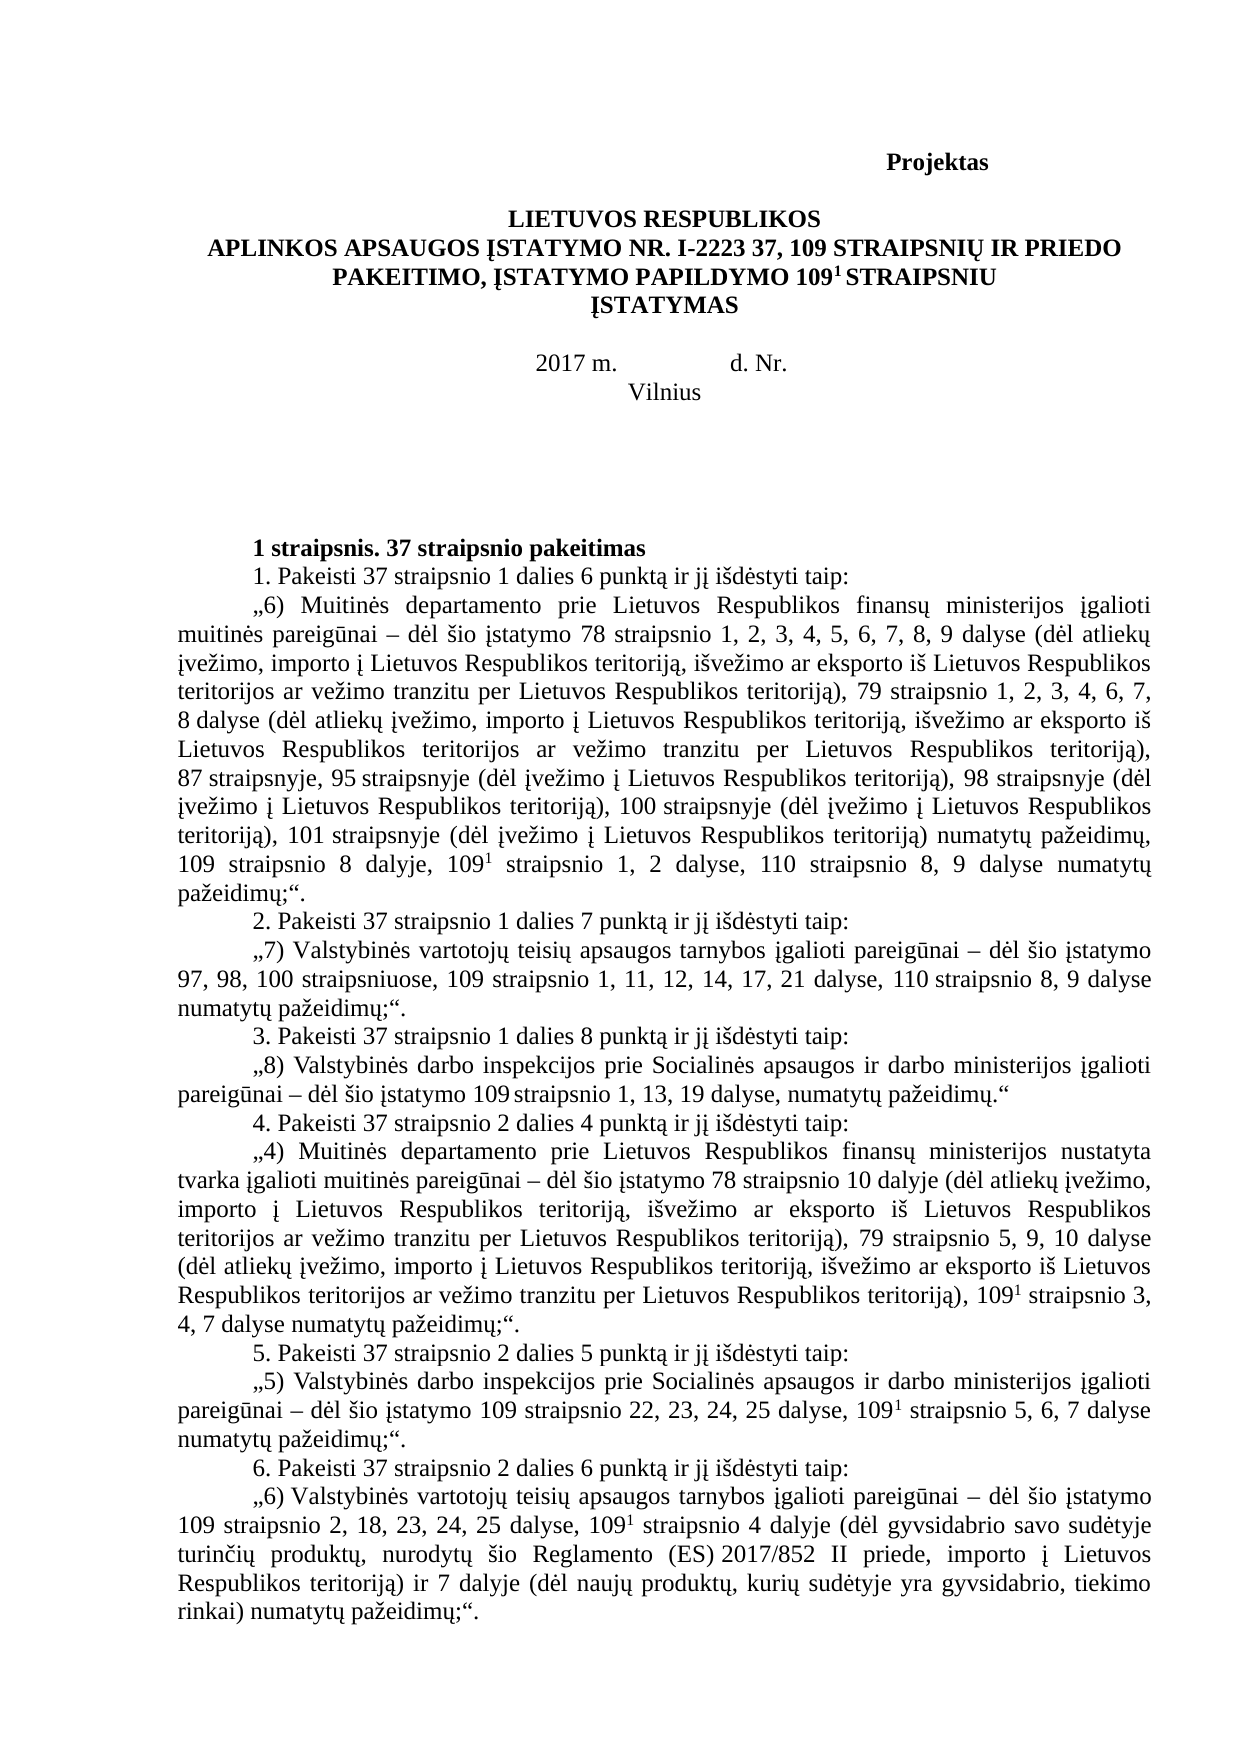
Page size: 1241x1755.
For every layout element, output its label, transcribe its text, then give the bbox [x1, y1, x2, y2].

text „4) Muitinės departamento prie Lietuvos Respublikos finansų ministerijos nustatyta tvarka įgalioti muitinės pareigūnai – dėl šio įstatymo 78 straipsnio 10 dalyje (dėl atliekų įvežimo, importo į Lietuvos Respublikos teritoriją, išvežimo ar eksporto iš Lietuvos Respublikos teritorijos ar vežimo tranzitu per Lietuvos Respublikos teritoriją), 79 straipsnio 5, 9, 10 dalyse (dėl atliekų įvežimo, importo į Lietuvos Respublikos teritoriją, išvežimo ar eksporto iš Lietuvos Respublikos teritorijos ar vežimo tranzitu per Lietuvos Respublikos teritoriją), 1091 straipsnio 3, 4, 7 dalyse numatytų pažeidimų;“. [177, 1136, 1152, 1338]
text Vilnius [177, 377, 1152, 406]
text „5) Valstybinės darbo inspekcijos prie Socialinės apsaugos ir darbo ministerijos įgalioti pareigūnai – dėl šio įstatymo 109 straipsnio 22, 23, 24, 25 dalyse, 1091 straipsnio 5, 6, 7 dalyse numatytų pažeidimų;“. [177, 1366, 1152, 1453]
text „6) Valstybinės vartotojų teisių apsaugos tarnybos įgalioti pareigūnai – dėl šio įstatymo 109 straipsnio 2, 18, 23, 24, 25 dalyse, 1091 straipsnio 4 dalyje (dėl gyvsidabrio savo sudėtyje turinčių produktų, nurodytų šio Reglamento (ES) 2017/852 II priede, importo į Lietuvos Respublikos teritoriją) ir 7 dalyje (dėl naujų produktų, kurių sudėtyje yra gyvsidabrio, tiekimo rinkai) numatytų pažeidimų;“. [177, 1481, 1152, 1625]
text ĮSTATYMAS [177, 291, 1152, 319]
text 4. Pakeisti 37 straipsnio 2 dalies 4 punktą ir jį išdėstyti taip: [177, 1108, 1152, 1136]
text LIETUVOS RESPUBLIKOS [177, 204, 1152, 233]
text aplinkos apsaugos įstatymo NR. I-2223 37, 109 STRAIPSNIŲ ir priedo PAKEITIMO, įstatymo PAPILDYMO 1091 STRAIPSNIu [177, 233, 1152, 291]
text 6. Pakeisti 37 straipsnio 2 dalies 6 punktą ir jį išdėstyti taip: [177, 1453, 1152, 1481]
text 1. Pakeisti 37 straipsnio 1 dalies 6 punktą ir jį išdėstyti taip: [177, 561, 1152, 590]
text 2. Pakeisti 37 straipsnio 1 dalies 7 punktą ir jį išdėstyti taip: [177, 906, 1152, 935]
text 1 straipsnis. 37 straipsnio pakeitimas [177, 533, 1152, 561]
text „8) Valstybinės darbo inspekcijos prie Socialinės apsaugos ir darbo ministerijos įgalioti pareigūnai – dėl šio įstatymo 109 straipsnio 1, 13, 19 dalyse, numatytų pažeidimų.“ [177, 1050, 1152, 1108]
text 5. Pakeisti 37 straipsnio 2 dalies 5 punktą ir jį išdėstyti taip: [177, 1338, 1152, 1366]
text Projektas [177, 147, 1152, 176]
text 2017 m. d. Nr. [177, 348, 1152, 377]
text „6) Muitinės departamento prie Lietuvos Respublikos finansų ministerijos įgalioti muitinės pareigūnai – dėl šio įstatymo 78 straipsnio 1, 2, 3, 4, 5, 6, 7, 8, 9 dalyse (dėl atliekų įvežimo, importo į Lietuvos Respublikos teritoriją, išvežimo ar eksporto iš Lietuvos Respublikos teritorijos ar vežimo tranzitu per Lietuvos Respublikos teritoriją), 79 straipsnio 1, 2, 3, 4, 6, 7, 8 dalyse (dėl atliekų įvežimo, importo į Lietuvos Respublikos teritoriją, išvežimo ar eksporto iš Lietuvos Respublikos teritorijos ar vežimo tranzitu per Lietuvos Respublikos teritoriją), 87 straipsnyje, 95 straipsnyje (dėl įvežimo į Lietuvos Respublikos teritoriją), 98 straipsnyje (dėl įvežimo į Lietuvos Respublikos teritoriją), 100 straipsnyje (dėl įvežimo į Lietuvos Respublikos teritoriją), 101 straipsnyje (dėl įvežimo į Lietuvos Respublikos teritoriją) numatytų pažeidimų, 109 straipsnio 8 dalyje, 1091 straipsnio 1, 2 dalyse, 110 straipsnio 8, 9 dalyse numatytų pažeidimų;“. [177, 590, 1152, 906]
text 3. Pakeisti 37 straipsnio 1 dalies 8 punktą ir jį išdėstyti taip: [177, 1021, 1152, 1050]
text „7) Valstybinės vartotojų teisių apsaugos tarnybos įgalioti pareigūnai – dėl šio įstatymo 97, 98, 100 straipsniuose, 109 straipsnio 1, 11, 12, 14, 17, 21 dalyse, 110 straipsnio 8, 9 dalyse numatytų pažeidimų;“. [177, 935, 1152, 1021]
